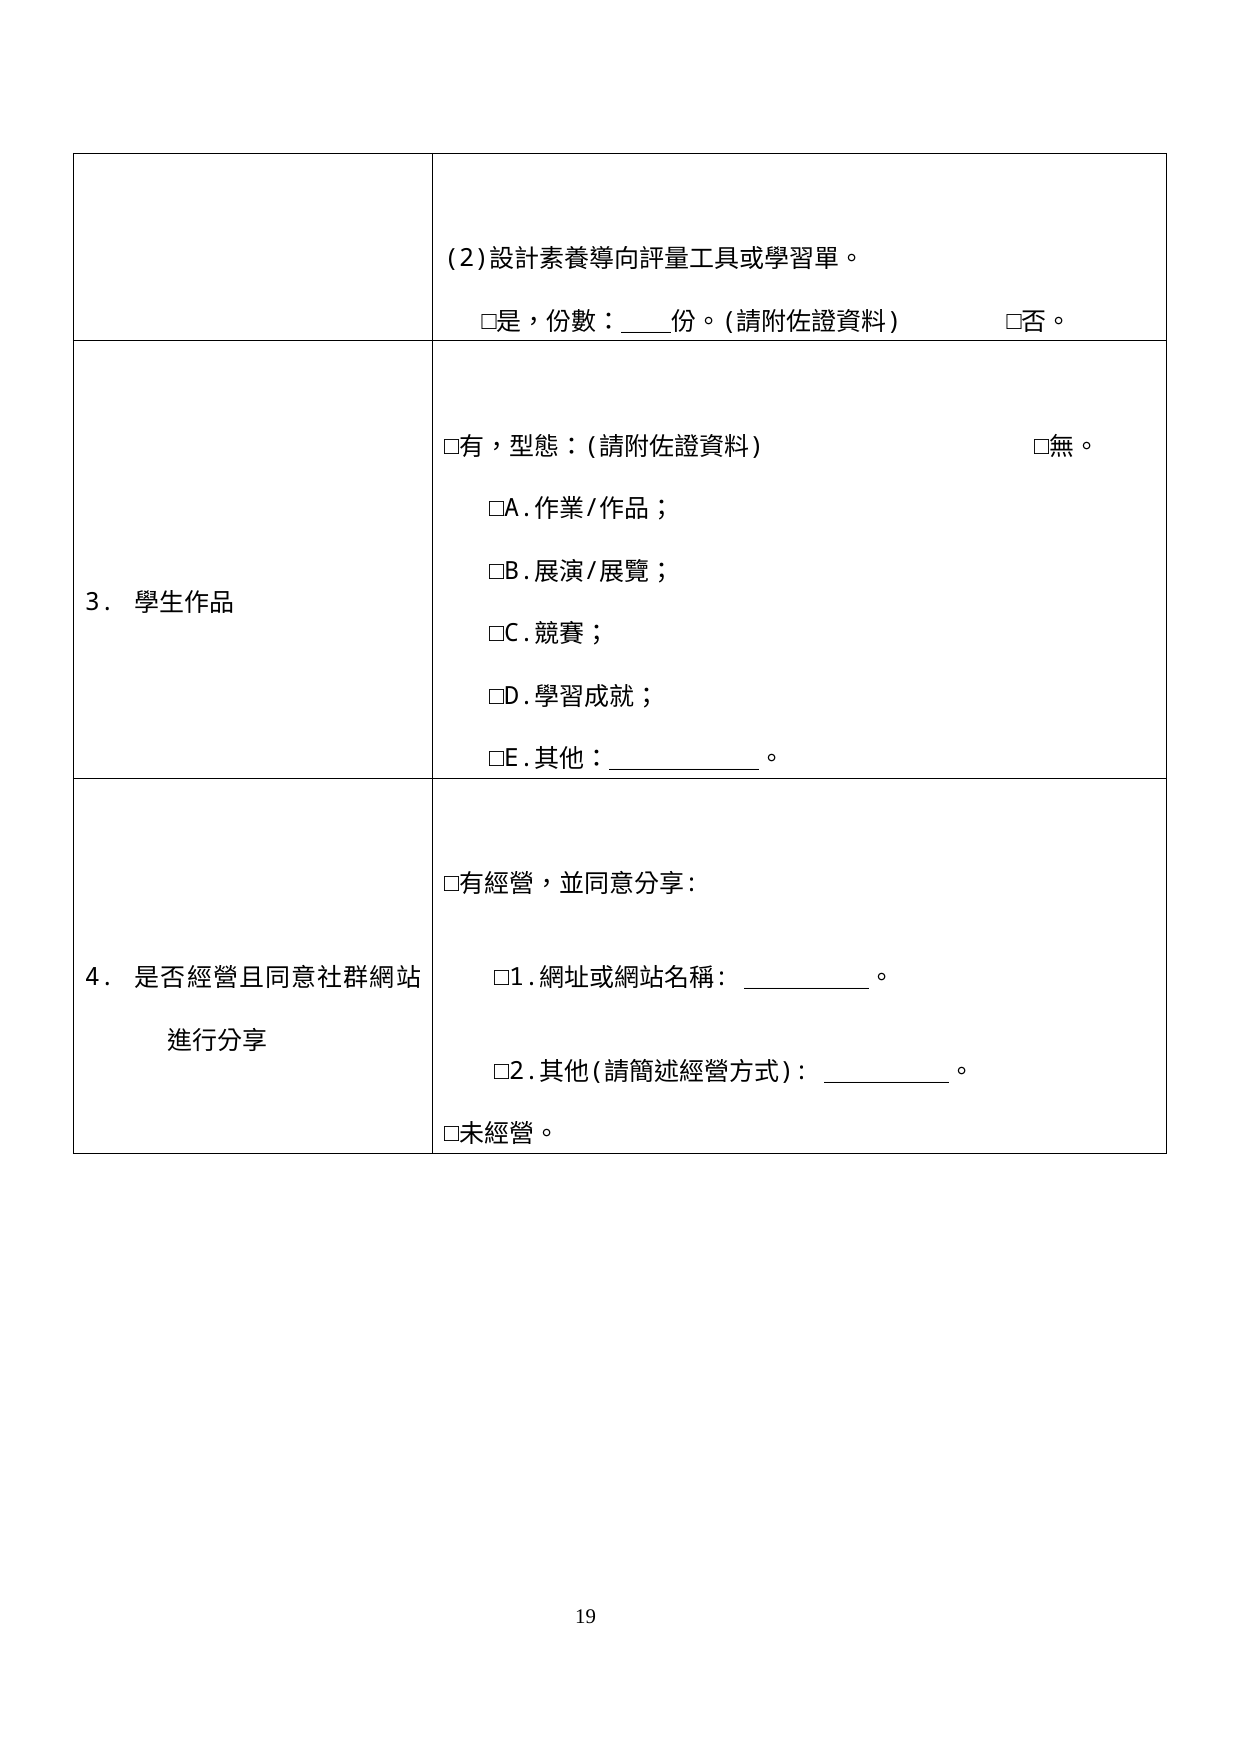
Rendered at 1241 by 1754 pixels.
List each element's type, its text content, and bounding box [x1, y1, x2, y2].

table_cell 學生作品 [74, 341, 432, 778]
table_cell (2)設計素養導向評量工具或學習單。 □是，份數：＿＿份。(請附佐證資料) □否。 [433, 154, 1166, 340]
table_cell □有，型態：(請附佐證資料) □無。 □A.作業/作品； □B.展演/展覽； □C.競賽； □D.學習成就； □E.其他：＿＿＿＿＿＿。 [433, 341, 1166, 778]
table_cell □有經營，並同意分享: □1.網址或網站名稱: ＿＿＿＿＿。 □2.其他(請簡述經營方式): ＿＿＿＿＿。 □未經營。 [433, 779, 1166, 1153]
table_cell [74, 154, 432, 340]
table_cell 是否經營且同意社群網站進行分享 [74, 779, 432, 1153]
